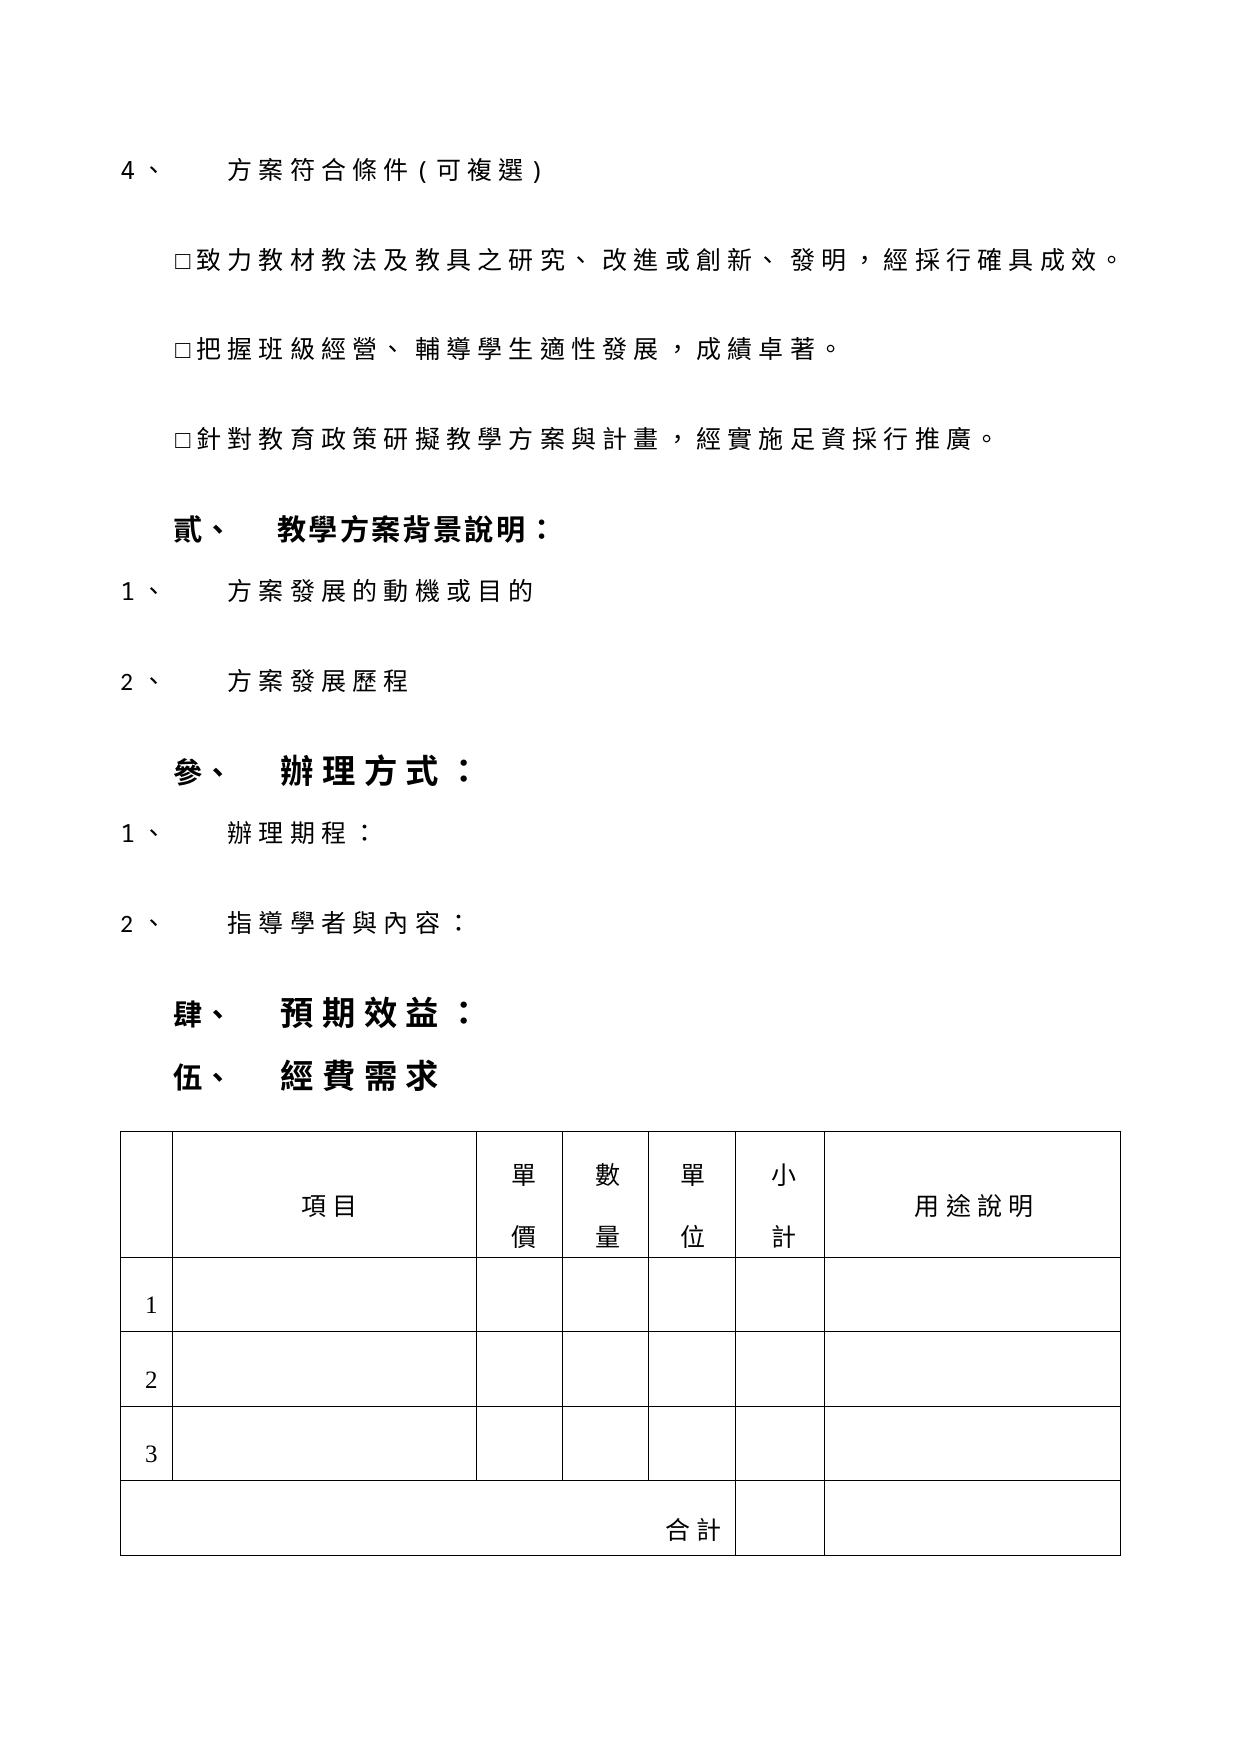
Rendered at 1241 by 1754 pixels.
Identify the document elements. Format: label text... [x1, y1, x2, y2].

table_cell [825, 1258, 1120, 1331]
table_cell [173, 1407, 476, 1480]
table_cell [563, 1332, 648, 1406]
table_cell [825, 1332, 1120, 1406]
list 指導學者與內容： [120, 880, 1120, 942]
table_cell [736, 1258, 824, 1331]
list 教學方案背景說明： [170, 486, 1120, 548]
list 方案符合條件(可複選) [120, 127, 1120, 189]
list 方案發展的動機或目的 [120, 548, 1120, 611]
table_cell [649, 1332, 735, 1406]
list 經費需求 [170, 1032, 1120, 1094]
table_cell [736, 1481, 824, 1554]
text □針對教育政策研擬教學方案與計畫，經實施足資採行推廣。 [170, 396, 1120, 458]
table_cell [649, 1258, 735, 1331]
list 預期效益： [170, 969, 1120, 1032]
table_cell 合計 [121, 1481, 735, 1554]
table_header 數量 [563, 1132, 648, 1257]
list 辦理期程： [120, 790, 1120, 853]
list 方案發展歷程 [120, 638, 1120, 700]
table_cell [477, 1407, 562, 1480]
table_cell [173, 1332, 476, 1406]
table_header 單價 [477, 1132, 562, 1257]
table_header [121, 1132, 172, 1257]
list 辦理方式： [170, 728, 1120, 790]
table_cell 2 [121, 1332, 172, 1406]
table_cell [736, 1332, 824, 1406]
table_cell [825, 1407, 1120, 1480]
table_header 單位 [649, 1132, 735, 1257]
table_cell 1 [121, 1258, 172, 1331]
table_header 小計 [736, 1132, 824, 1257]
table_cell 3 [121, 1407, 172, 1480]
table_cell [477, 1332, 562, 1406]
table_cell [477, 1258, 562, 1331]
table_cell [825, 1481, 1120, 1554]
table_header 項目 [173, 1132, 476, 1257]
table_cell [649, 1407, 735, 1480]
table_cell [563, 1258, 648, 1331]
table_header 用途說明 [825, 1132, 1120, 1257]
text □把握班級經營、輔導學生適性發展，成績卓著。 [170, 306, 1120, 369]
text □致力教材教法及教具之研究、改進或創新、發明，經採行確具成效。 [170, 217, 1120, 279]
table_cell [173, 1258, 476, 1331]
table_cell [563, 1407, 648, 1480]
table_cell [736, 1407, 824, 1480]
